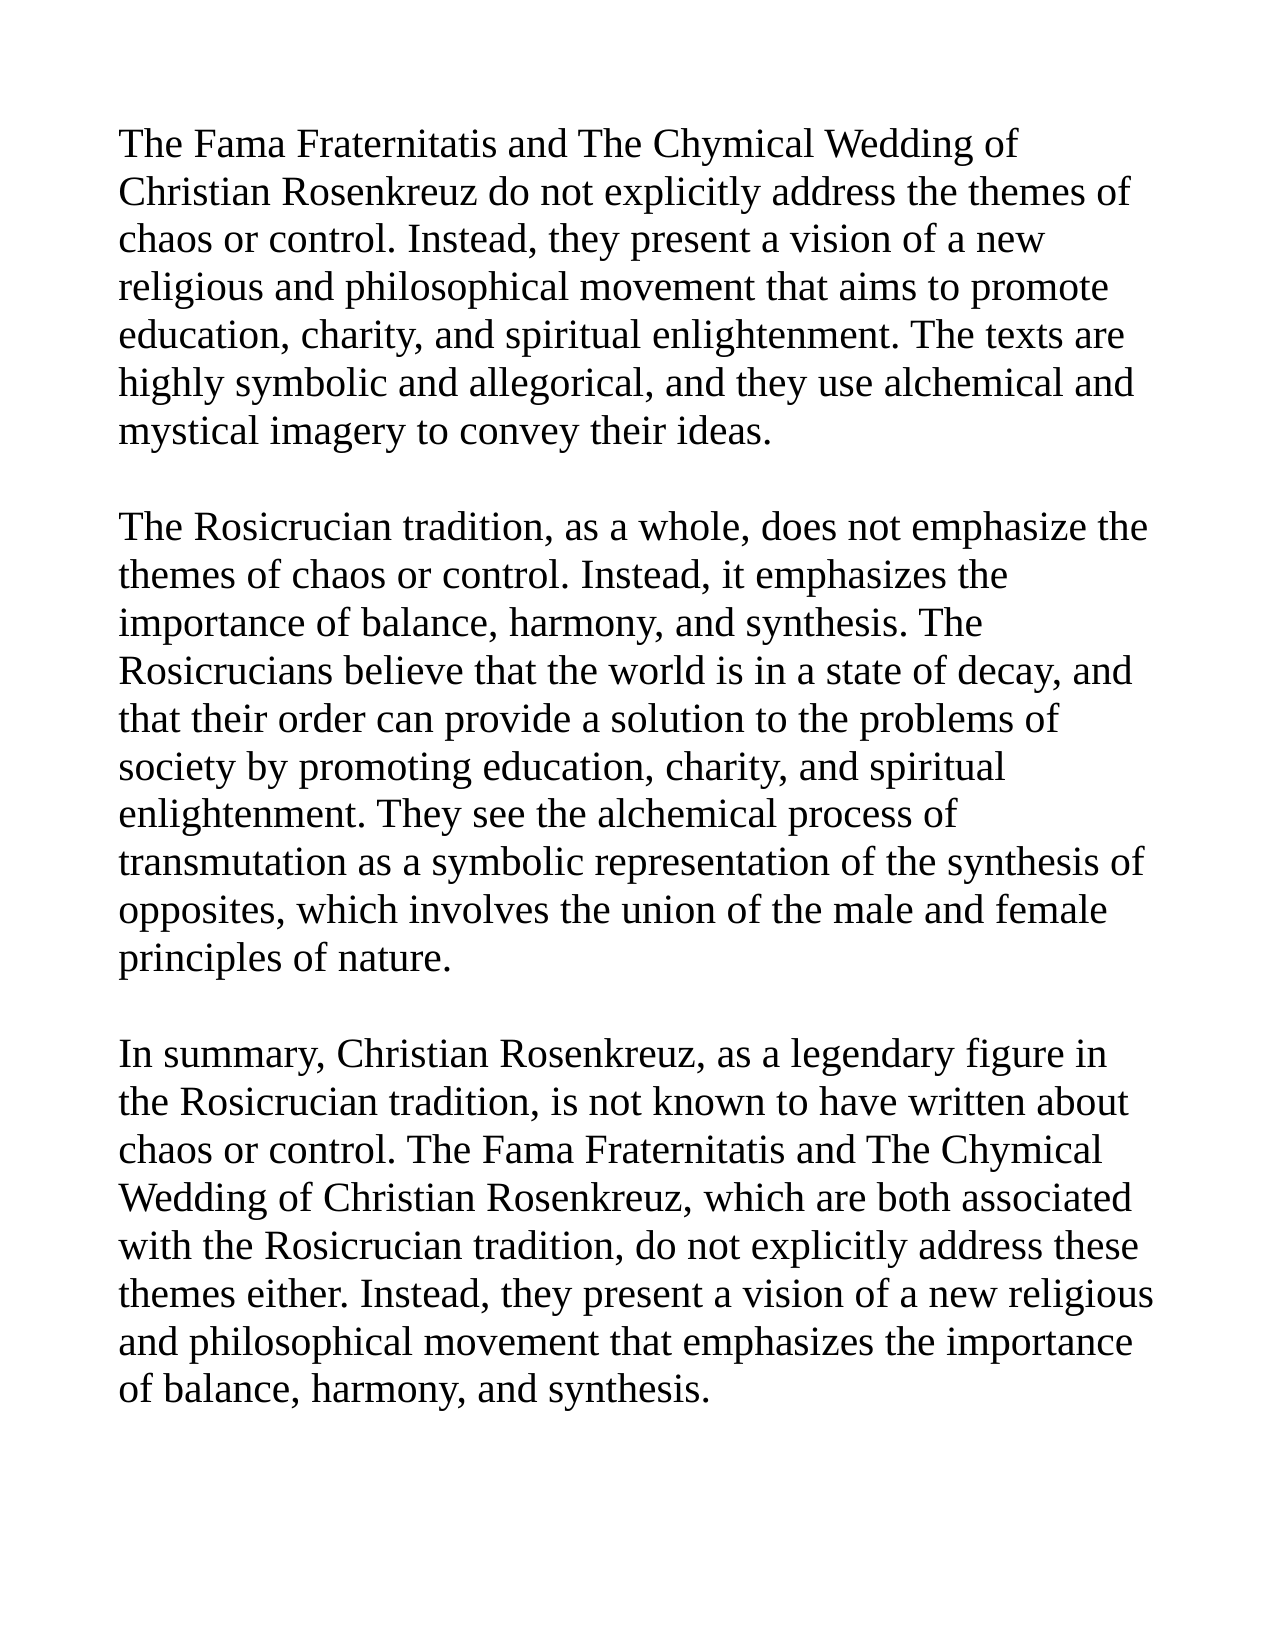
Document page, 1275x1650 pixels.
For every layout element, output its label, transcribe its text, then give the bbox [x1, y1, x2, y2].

text The Fama Fraternitatis and The Chymical Wedding of Christian Rosenkreuz do not explicitly address the themes of chaos or control. Instead, they present a vision of a new religious and philosophical movement that aims to promote education, charity, and spiritual enlightenment. The texts are highly symbolic and allegorical, and they use alchemical and mystical imagery to convey their ideas. [118, 118, 1157, 453]
text The Rosicrucian tradition, as a whole, does not emphasize the themes of chaos or control. Instead, it emphasizes the importance of balance, harmony, and synthesis. The Rosicrucians believe that the world is in a state of decay, and that their order can provide a solution to the problems of society by promoting education, charity, and spiritual enlightenment. They see the alchemical process of transmutation as a symbolic representation of the synthesis of opposites, which involves the union of the male and female principles of nature. [118, 501, 1157, 981]
text In summary, Christian Rosenkreuz, as a legendary figure in the Rosicrucian tradition, is not known to have written about chaos or control. The Fama Fraternitatis and The Chymical Wedding of Christian Rosenkreuz, which are both associated with the Rosicrucian tradition, do not explicitly address these themes either. Instead, they present a vision of a new religious and philosophical movement that emphasizes the importance of balance, harmony, and synthesis. [118, 1028, 1157, 1412]
